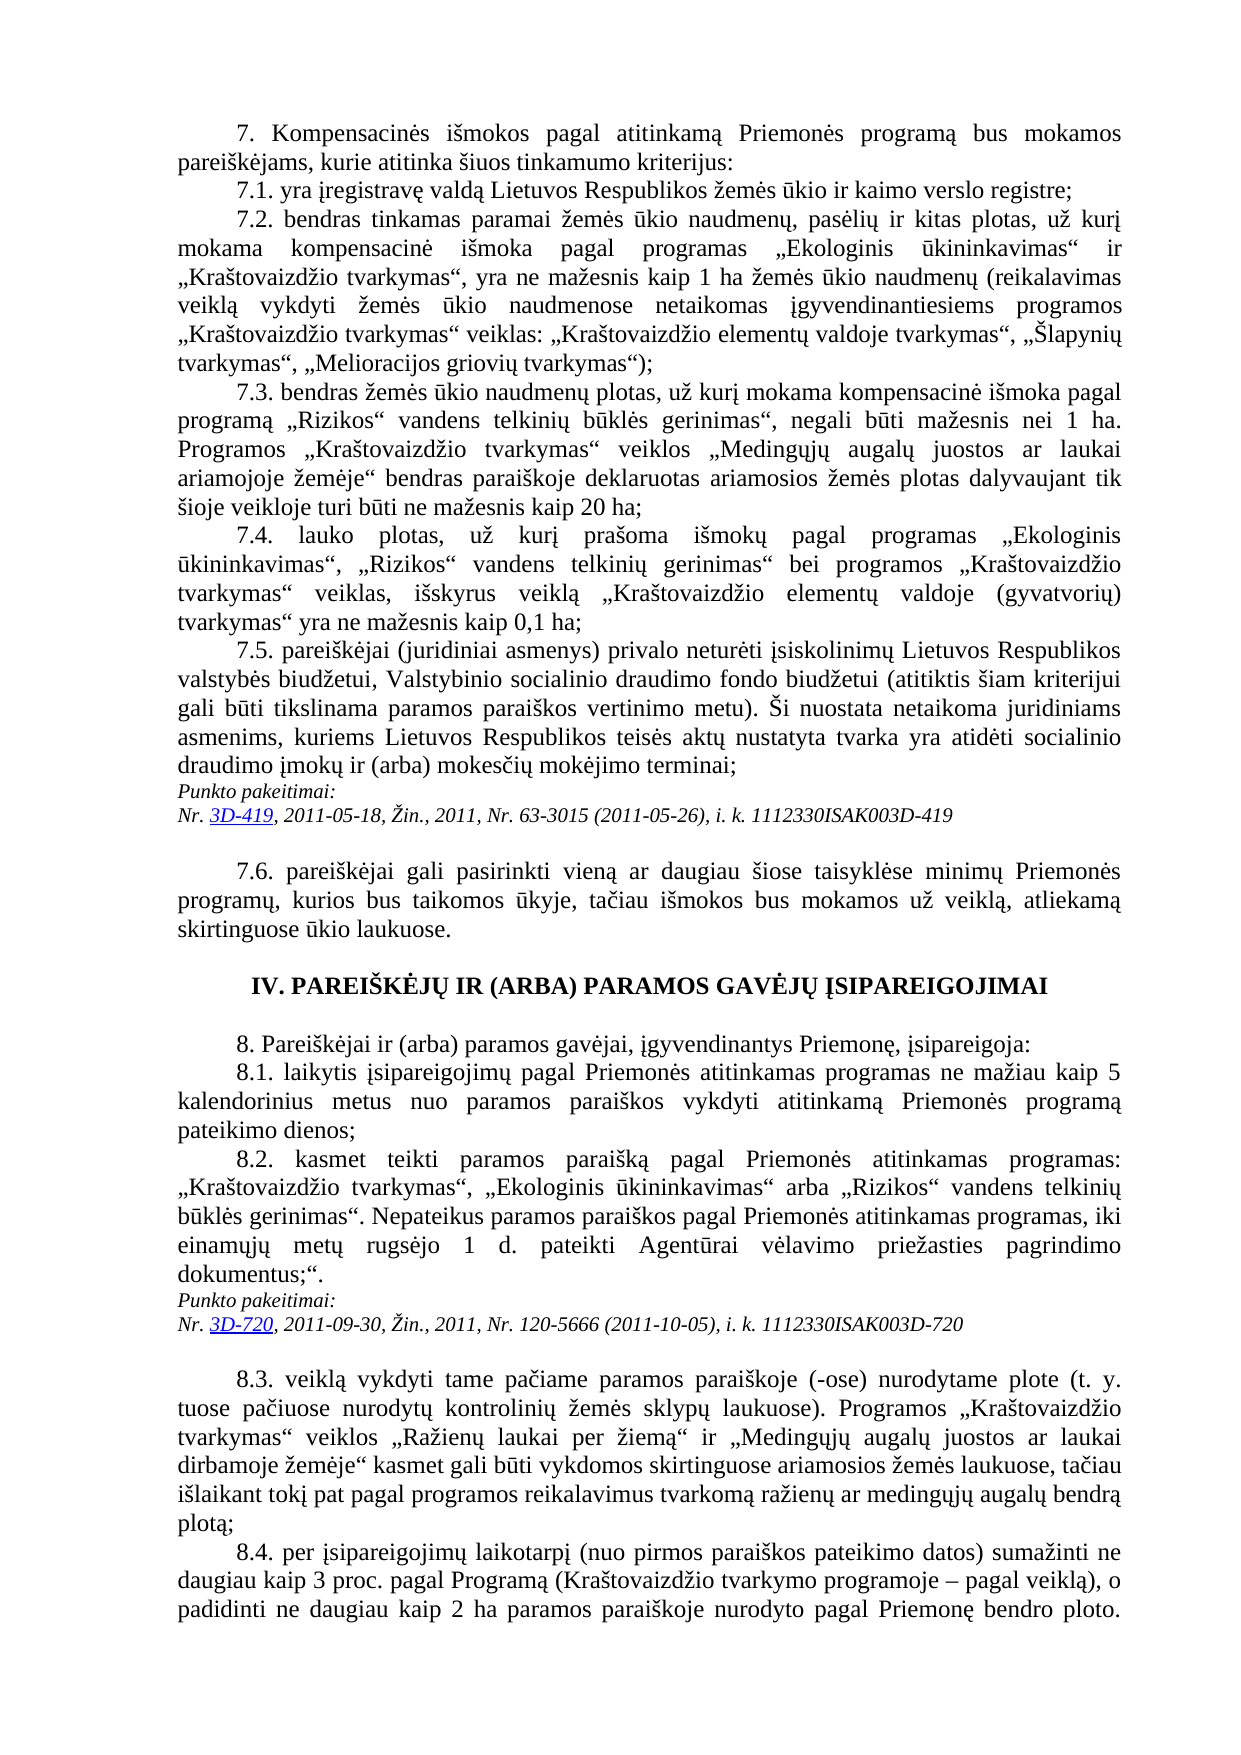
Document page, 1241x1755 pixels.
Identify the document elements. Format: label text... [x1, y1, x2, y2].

text 8.1. laikytis įsipareigojimų pagal Priemonės atitinkamas programas ne mažiau kaip 5 kalendorinius metus nuo paramos paraiškos vykdyti atitinkamą Priemonės programą pateikimo dienos; [177, 1057, 1122, 1144]
text 8.3. veiklą vykdyti tame pačiame paramos paraiškoje (-ose) nurodytame plote (t. y. tuose pačiuose nurodytų kontrolinių žemės sklypų laukuose). Programos „Kraštovaizdžio tvarkymas“ veiklos „Ražienų laukai per žiemą“ ir „Medingųjų augalų juostos ar laukai dirbamoje žemėje“ kasmet gali būti vykdomos skirtinguose ariamosios žemės laukuose, tačiau išlaikant tokį pat pagal programos reikalavimus tvarkomą ražienų ar medingųjų augalų bendrą plotą; [177, 1364, 1122, 1537]
text 7.2. bendras tinkamas paramai žemės ūkio naudmenų, pasėlių ir kitas plotas, už kurį mokama kompensacinė išmoka pagal programas „Ekologinis ūkininkavimas“ ir „Kraštovaizdžio tvarkymas“, yra ne mažesnis kaip 1 ha žemės ūkio naudmenų (reikalavimas veiklą vykdyti žemės ūkio naudmenose netaikomas įgyvendinantiesiems programos „Kraštovaizdžio tvarkymas“ veiklas: „Kraštovaizdžio elementų valdoje tvarkymas“, „Šlapynių tvarkymas“, „Melioracijos griovių tvarkymas“); [177, 204, 1122, 377]
text Punkto pakeitimai: [177, 779, 1122, 803]
text 7.1. yra įregistravę valdą Lietuvos Respublikos žemės ūkio ir kaimo verslo registre; [177, 176, 1122, 204]
text Punkto pakeitimai: [177, 1287, 1122, 1312]
text 7.3. bendras žemės ūkio naudmenų plotas, už kurį mokama kompensacinė išmoka pagal programą „Rizikos“ vandens telkinių būklės gerinimas“, negali būti mažesnis nei 1 ha. Programos „Kraštovaizdžio tvarkymas“ veiklos „Medingųjų augalų juostos ar laukai ariamojoje žemėje“ bendras paraiškoje deklaruotas ariamosios žemės plotas dalyvaujant tik šioje veikloje turi būti ne mažesnis kaip 20 ha; [177, 377, 1122, 521]
text 8.2. kasmet teikti paramos paraišką pagal Priemonės atitinkamas programas: „Kraštovaizdžio tvarkymas“, „Ekologinis ūkininkavimas“ arba „Rizikos“ vandens telkinių būklės gerinimas“. Nepateikus paramos paraiškos pagal Priemonės atitinkamas programas, iki einamųjų metų rugsėjo 1 d. pateikti Agentūrai vėlavimo priežasties pagrindimo dokumentus;“. [177, 1144, 1122, 1287]
text 8.4. per įsipareigojimų laikotarpį (nuo pirmos paraiškos pateikimo datos) sumažinti ne daugiau kaip 3 proc. pagal Programą (Kraštovaizdžio tvarkymo programoje – pagal veiklą), o padidinti ne daugiau kaip 2 ha paramos paraiškoje nurodyto pagal Priemonę bendro ploto. [177, 1537, 1122, 1623]
text 8. Pareiškėjai ir (arba) paramos gavėjai, įgyvendinantys Priemonę, įsipareigoja: [177, 1029, 1122, 1057]
text 7.5. pareiškėjai (juridiniai asmenys) privalo neturėti įsiskolinimų Lietuvos Respublikos valstybės biudžetui, Valstybinio socialinio draudimo fondo biudžetui (atitiktis šiam kriterijui gali būti tikslinama paramos paraiškos vertinimo metu). Ši nuostata netaikoma juridiniams asmenims, kuriems Lietuvos Respublikos teisės aktų nustatyta tvarka yra atidėti socialinio draudimo įmokų ir (arba) mokesčių mokėjimo terminai; [177, 636, 1122, 779]
text 7. Kompensacinės išmokos pagal atitinkamą Priemonės programą bus mokamos pareiškėjams, kurie atitinka šiuos tinkamumo kriterijus: [177, 118, 1122, 176]
text IV. PAREIŠKĖJŲ IR (ARBA) PARAMOS GAVĖJŲ ĮSIPAREIGOJIMAI [177, 971, 1122, 1000]
text Nr. 3D-720, 2011-09-30, Žin., 2011, Nr. 120-5666 (2011-10-05), i. k. 1112330ISAK003D-720 [177, 1312, 1122, 1336]
text 7.4. lauko plotas, už kurį prašoma išmokų pagal programas „Ekologinis ūkininkavimas“, „Rizikos“ vandens telkinių gerinimas“ bei programos „Kraštovaizdžio tvarkymas“ veiklas, išskyrus veiklą „Kraštovaizdžio elementų valdoje (gyvatvorių) tvarkymas“ yra ne mažesnis kaip 0,1 ha; [177, 521, 1122, 636]
text 7.6. pareiškėjai gali pasirinkti vieną ar daugiau šiose taisyklėse minimų Priemonės programų, kurios bus taikomos ūkyje, tačiau išmokos bus mokamos už veiklą, atliekamą skirtinguose ūkio laukuose. [177, 856, 1122, 942]
text Nr. 3D-419, 2011-05-18, Žin., 2011, Nr. 63-3015 (2011-05-26), i. k. 1112330ISAK003D-419 [177, 803, 1122, 827]
